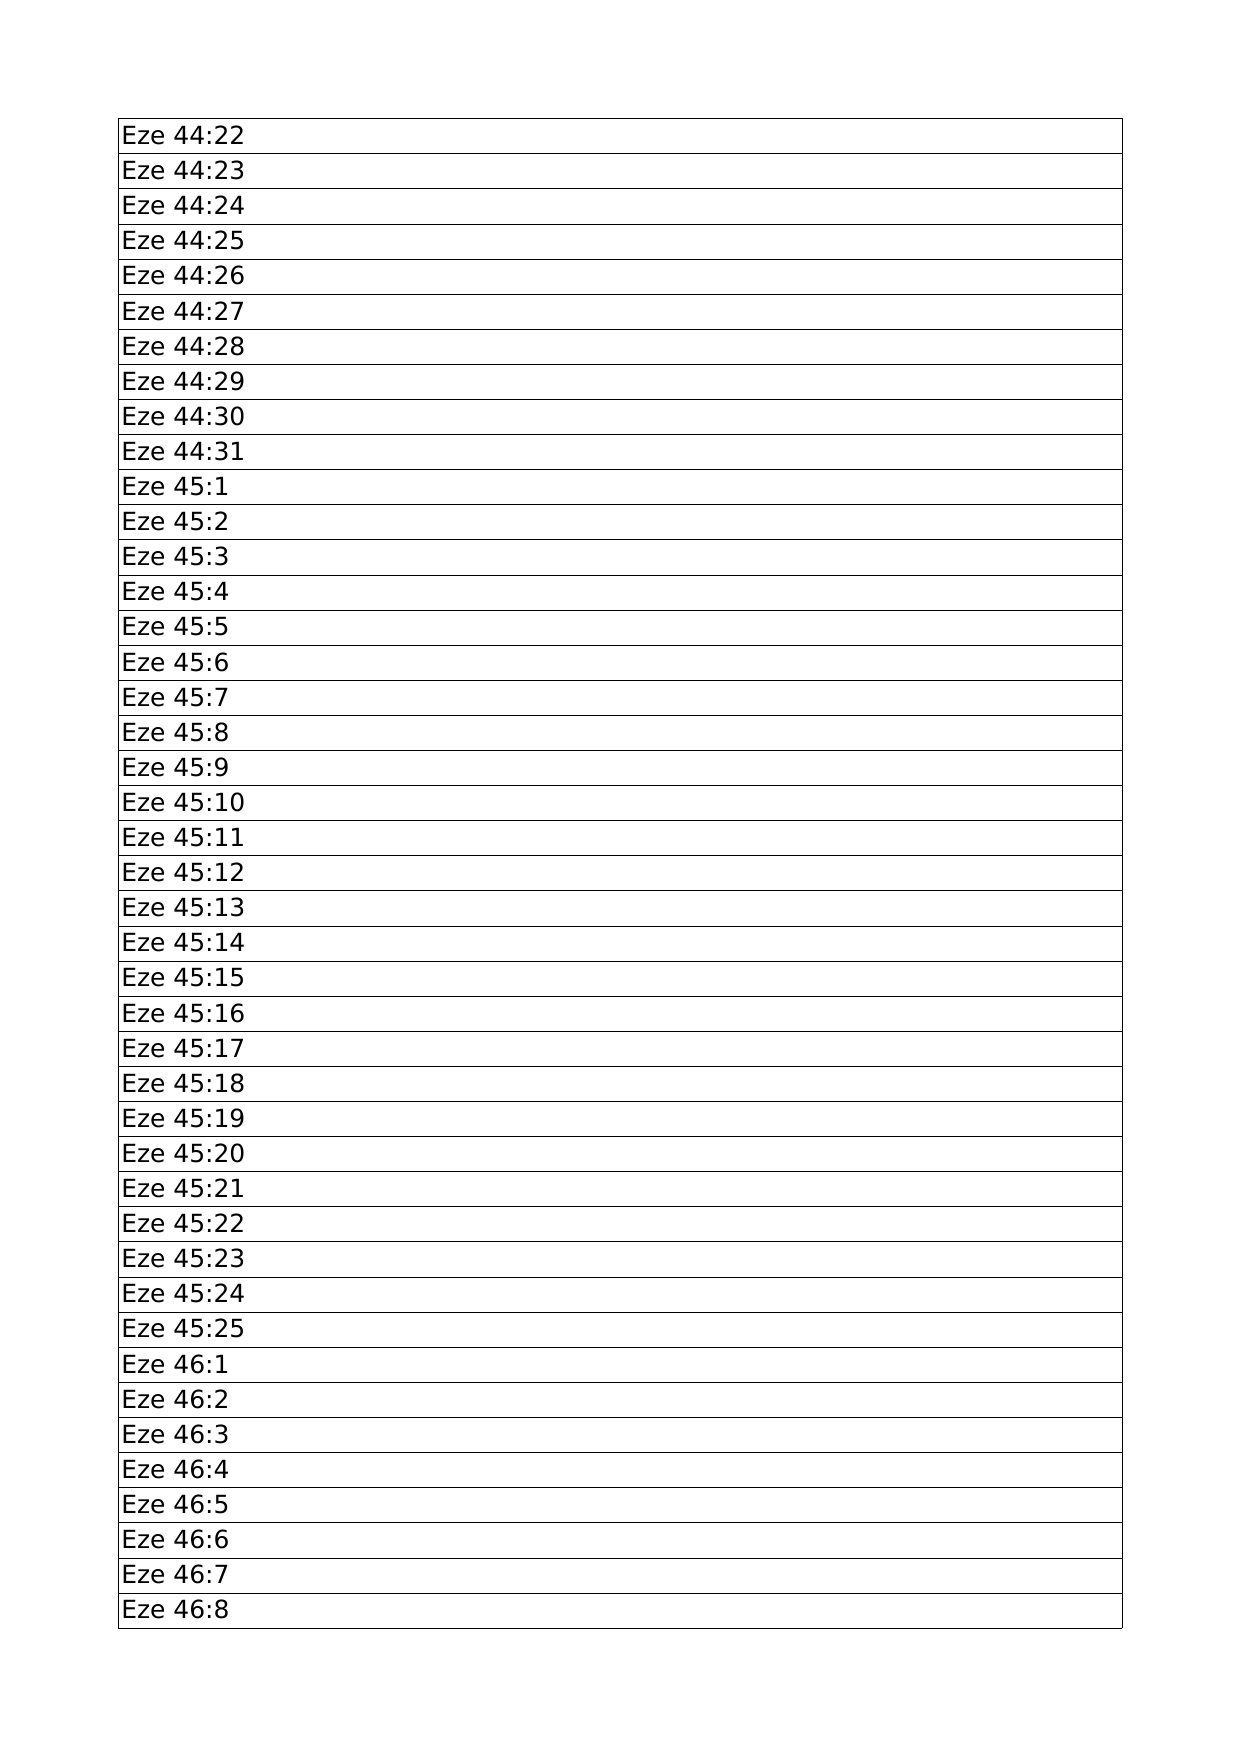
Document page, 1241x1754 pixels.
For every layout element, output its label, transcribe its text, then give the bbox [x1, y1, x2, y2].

table_cell Eze 45:22 [119, 1207, 1122, 1241]
table_cell Eze 45:25 [119, 1313, 1122, 1347]
table_cell Eze 45:5 [119, 611, 1122, 645]
table_cell Eze 46:4 [119, 1453, 1122, 1487]
table_cell Eze 44:23 [119, 154, 1122, 188]
table_cell Eze 45:1 [119, 470, 1122, 504]
table_cell Eze 44:26 [119, 260, 1122, 294]
table_cell Eze 45:6 [119, 646, 1122, 680]
table_cell Eze 45:17 [119, 1032, 1122, 1066]
table_cell Eze 44:28 [119, 330, 1122, 364]
table_cell Eze 46:3 [119, 1418, 1122, 1452]
table_cell Eze 45:21 [119, 1172, 1122, 1206]
table_cell Eze 44:29 [119, 365, 1122, 399]
table_cell Eze 44:30 [119, 400, 1122, 434]
table_cell Eze 45:13 [119, 891, 1122, 926]
table_cell Eze 45:10 [119, 786, 1122, 820]
table_cell Eze 45:3 [119, 540, 1122, 574]
table_cell Eze 46:2 [119, 1383, 1122, 1417]
table_cell Eze 45:23 [119, 1242, 1122, 1277]
table_cell Eze 44:22 [119, 119, 1122, 153]
table_cell Eze 46:8 [119, 1594, 1122, 1628]
table_cell Eze 45:12 [119, 856, 1122, 890]
table_cell Eze 45:8 [119, 716, 1122, 750]
table_cell Eze 45:24 [119, 1278, 1122, 1312]
table_cell Eze 44:24 [119, 189, 1122, 223]
table_cell Eze 45:14 [119, 927, 1122, 961]
table_cell Eze 44:27 [119, 295, 1122, 329]
table_cell Eze 45:15 [119, 962, 1122, 996]
table_cell Eze 45:11 [119, 821, 1122, 855]
table_cell Eze 45:2 [119, 505, 1122, 539]
table_cell Eze 44:31 [119, 435, 1122, 469]
table_cell Eze 46:5 [119, 1488, 1122, 1522]
table_cell Eze 45:16 [119, 997, 1122, 1031]
table_cell Eze 46:6 [119, 1523, 1122, 1557]
table_cell Eze 45:20 [119, 1137, 1122, 1171]
table_cell Eze 45:4 [119, 576, 1122, 609]
table_cell Eze 45:9 [119, 751, 1122, 785]
table_cell Eze 45:19 [119, 1102, 1122, 1136]
table_cell Eze 45:7 [119, 681, 1122, 715]
table_cell Eze 46:1 [119, 1348, 1122, 1382]
table_cell Eze 45:18 [119, 1067, 1122, 1101]
table_cell Eze 46:7 [119, 1559, 1122, 1592]
table_cell Eze 44:25 [119, 225, 1122, 258]
